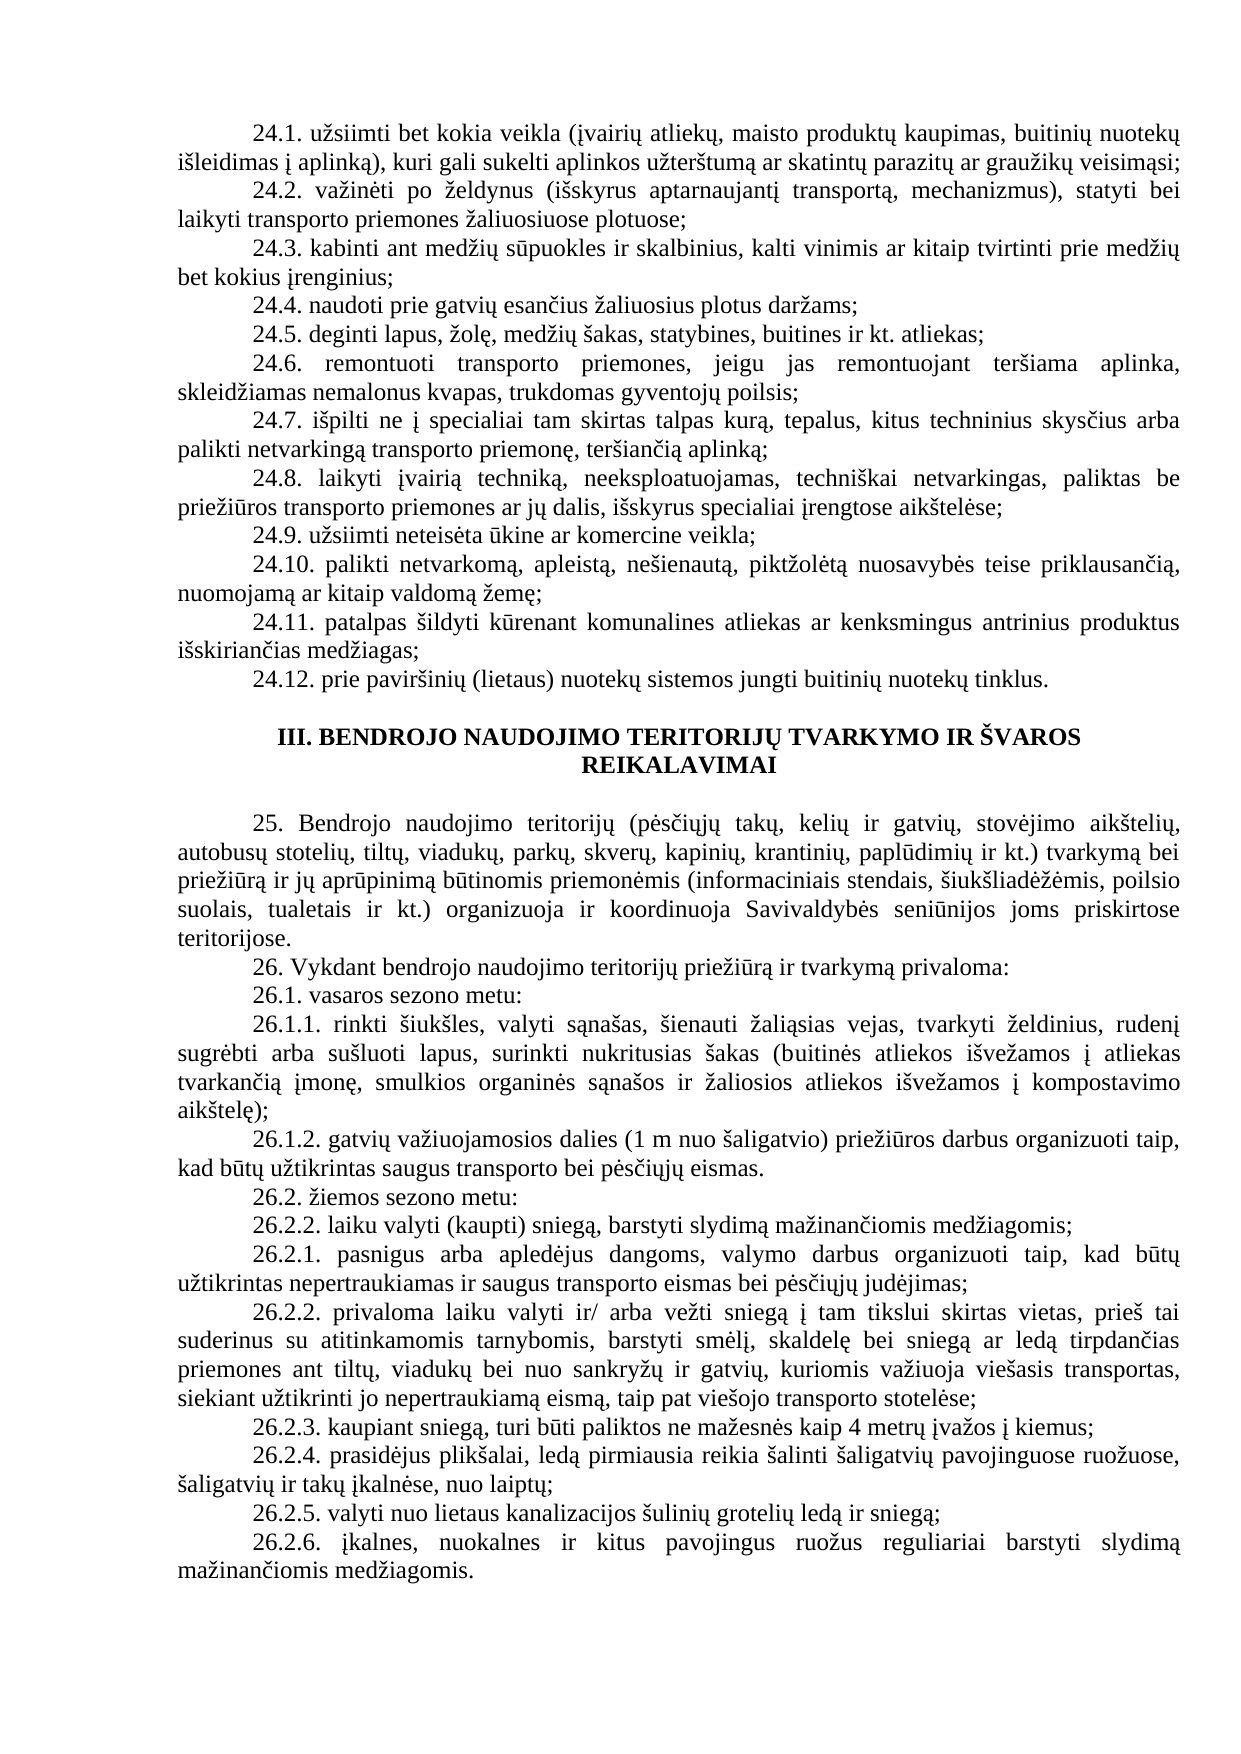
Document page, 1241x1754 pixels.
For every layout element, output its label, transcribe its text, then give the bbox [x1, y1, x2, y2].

text 24.1. užsiimti bet kokia veikla (įvairių atliekų, maisto produktų kaupimas, buitinių nuotekų išleidimas į aplinką), kuri gali sukelti aplinkos užterštumą ar skatintų parazitų ar graužikų veisimąsi; [177, 118, 1181, 176]
text 24.8. laikyti įvairią techniką, neeksploatuojamas, techniškai netvarkingas, paliktas be priežiūros transporto priemones ar jų dalis, išskyrus specialiai įrengtose aikštelėse; [177, 463, 1181, 521]
text 24.3. kabinti ant medžių sūpuokles ir skalbinius, kalti vinimis ar kitaip tvirtinti prie medžių bet kokius įrenginius; [177, 233, 1181, 291]
text 26.2.2. privaloma laiku valyti ir/ arba vežti sniegą į tam tikslui skirtas vietas, prieš tai suderinus su atitinkamomis tarnybomis, barstyti smėlį, skaldelę bei sniegą ar ledą tirpdančias priemones ant tiltų, viadukų bei nuo sankryžų ir gatvių, kuriomis važiuoja viešasis transportas, siekiant užtikrinti jo nepertraukiamą eismą, taip pat viešojo transporto stotelėse; [177, 1297, 1181, 1412]
text 24.7. išpilti ne į specialiai tam skirtas talpas kurą, tepalus, kitus techninius skysčius arba palikti netvarkingą transporto priemonę, teršiančią aplinką; [177, 406, 1181, 463]
text 24.6. remontuoti transporto priemones, jeigu jas remontuojant teršiama aplinka, skleidžiamas nemalonus kvapas, trukdomas gyventojų poilsis; [177, 348, 1181, 406]
text 24.11. patalpas šildyti kūrenant komunalines atliekas ar kenksmingus antrinius produktus išskiriančias medžiagas; [177, 607, 1181, 664]
text 26.2. žiemos sezono metu: [177, 1182, 1181, 1211]
text 26.2.6. įkalnes, nuokalnes ir kitus pavojingus ruožus reguliariai barstyti slydimą mažinančiomis medžiagomis. [177, 1527, 1181, 1584]
text 26.2.4. prasidėjus plikšalai, ledą pirmiausia reikia šalinti šaligatvių pavojinguose ruožuose, šaligatvių ir takų įkalnėse, nuo laiptų; [177, 1441, 1181, 1498]
text 24.4. naudoti prie gatvių esančius žaliuosius plotus daržams; [177, 291, 1181, 319]
text 26.2.5. valyti nuo lietaus kanalizacijos šulinių grotelių ledą ir sniegą; [177, 1498, 1181, 1527]
text 24.10. palikti netvarkomą, apleistą, nešienautą, piktžolėtą nuosavybės teise priklausančią, nuomojamą ar kitaip valdomą žemę; [177, 549, 1181, 607]
text 26.2.2. laiku valyti (kaupti) sniegą, barstyti slydimą mažinančiomis medžiagomis; [177, 1211, 1181, 1239]
text 26. Vykdant bendrojo naudojimo teritorijų priežiūrą ir tvarkymą privaloma: [177, 952, 1181, 981]
text 26.1.2. gatvių važiuojamosios dalies (1 m nuo šaligatvio) priežiūros darbus organizuoti taip, kad būtų užtikrintas saugus transporto bei pėsčiųjų eismas. [177, 1124, 1181, 1182]
text 24.9. užsiimti neteisėta ūkine ar komercine veikla; [177, 521, 1181, 549]
text 26.1.1. rinkti šiukšles, valyti sąnašas, šienauti žaliąsias vejas, tvarkyti želdinius, rudenį sugrėbti arba sušluoti lapus, surinkti nukritusias šakas (buitinės atliekos išvežamos į atliekas tvarkančią įmonę, smulkios organinės sąnašos ir žaliosios atliekos išvežamos į kompostavimo aikštelę); [177, 1009, 1181, 1124]
text 24.2. važinėti po želdynus (išskyrus aptarnaujantį transportą, mechanizmus), statyti bei laikyti transporto priemones žaliuosiuose plotuose; [177, 176, 1181, 233]
text 26.1. vasaros sezono metu: [177, 981, 1181, 1009]
text 24.12. prie paviršinių (lietaus) nuotekų sistemos jungti buitinių nuotekų tinklus. [177, 664, 1181, 693]
text 26.2.1. pasnigus arba apledėjus dangoms, valymo darbus organizuoti taip, kad būtų užtikrintas nepertraukiamas ir saugus transporto eismas bei pėsčiųjų judėjimas; [177, 1239, 1181, 1297]
text 25. Bendrojo naudojimo teritorijų (pėsčiųjų takų, kelių ir gatvių, stovėjimo aikštelių, autobusų stotelių, tiltų, viadukų, parkų, skverų, kapinių, krantinių, paplūdimių ir kt.) tvarkymą bei priežiūrą ir jų aprūpinimą būtinomis priemonėmis (informaciniais stendais, šiukšliadėžėmis, poilsio suolais, tualetais ir kt.) organizuoja ir koordinuoja Savivaldybės seniūnijos joms priskirtose teritorijose. [177, 808, 1181, 952]
text 24.5. deginti lapus, žolę, medžių šakas, statybines, buitines ir kt. atliekas; [177, 319, 1181, 348]
text III. BENDROJO NAUDOJIMO TERITORIJŲ TVARKYMO IR ŠVAROS REIKALAVIMAI [177, 722, 1181, 779]
text 26.2.3. kaupiant sniegą, turi būti paliktos ne mažesnės kaip 4 metrų įvažos į kiemus; [177, 1412, 1181, 1441]
